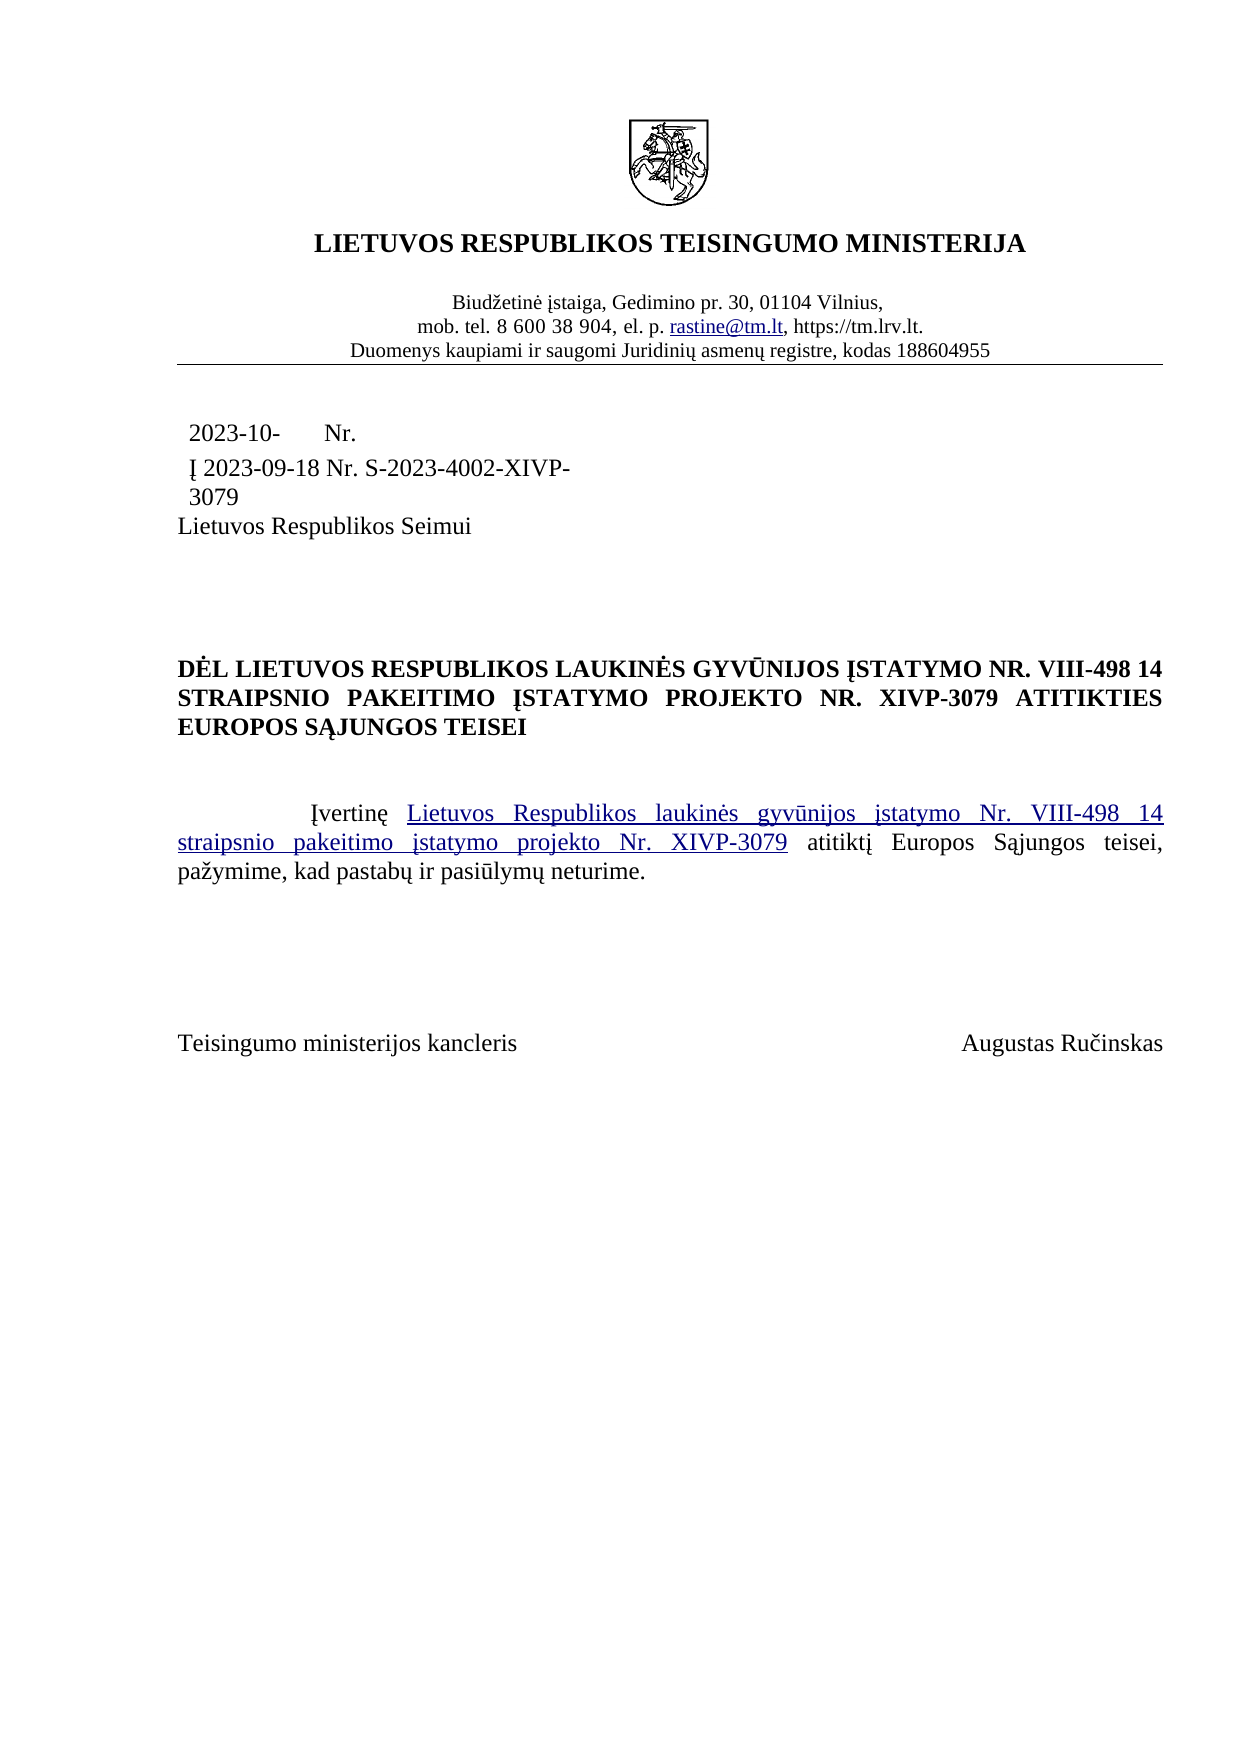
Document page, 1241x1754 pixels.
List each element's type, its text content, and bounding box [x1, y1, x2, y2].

text Įvertinę Lietuvos Respublikos laukinės gyvūnijos įstatymo Nr. VIII-498 14 straipsnio pakeitimo įstatymo projekto Nr. XIVP-3079 atitiktį Europos Sąjungos teisei, pažymime, kad pastabų ir pasiūlymų neturime. [177, 798, 1163, 884]
text Teisingumo ministerijos kancleris Augustas Ručinskas [177, 1028, 1163, 1057]
table_header 2023-10- Nr. [177, 418, 603, 453]
text Lietuvos Respublikos Seimui [177, 511, 1163, 539]
table_cell Į 2023-09-18 Nr. S-2023-4002-XIVP-3079 [177, 453, 603, 511]
text Dėl Lietuvos Respublikos Laukinės gyvūnijos įstatymo Nr. VIII-498 14 straipsnio pakeitimo įstatymo projekto nr. XIVP-3079 atitikties Europos Sąjungos teisei [177, 654, 1163, 741]
